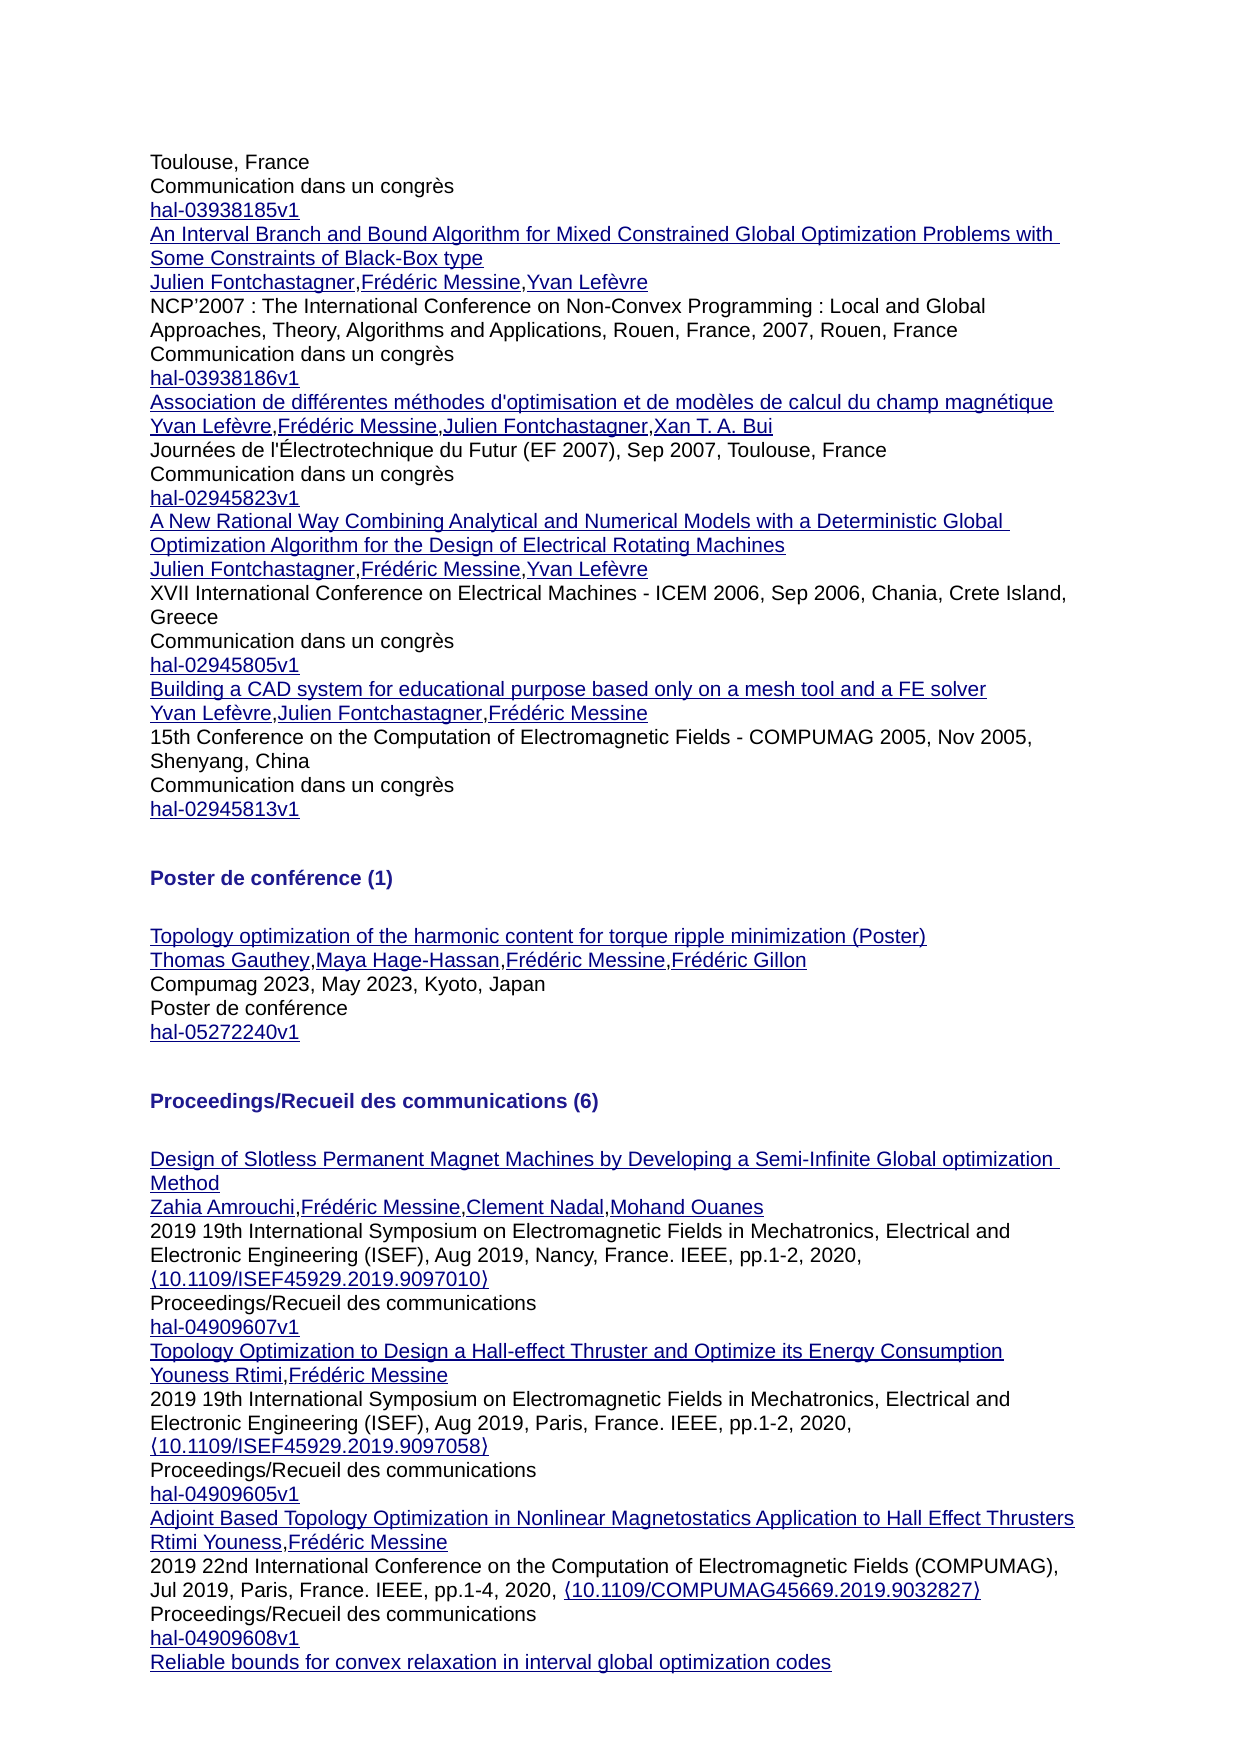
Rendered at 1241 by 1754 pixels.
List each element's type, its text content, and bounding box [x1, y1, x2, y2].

table_header Design of Slotless Permanent Magnet Machines by Developing a Semi-Infinite Global optimization Method Zahia Amrouchi,Frédéric Messine,Clement Nadal,Mohand Ouanes 2019 19th International Symposium on Electromagnetic Fields in Mechatronics, Electrical and Electronic Engineering (ISEF), Aug 2019, Nancy, France. IEEE, pp.1-2, 2020, ⟨10.1109/ISEF45929.2019.9097010⟩ Proceedings/Recueil des communications hal-04909607v1 [150, 1147, 1090, 1338]
table_cell Topology Optimization to Design a Hall-effect Thruster and Optimize its Energy Consumption Youness Rtimi,Frédéric Messine 2019 19th International Symposium on Electromagnetic Fields in Mechatronics, Electrical and Electronic Engineering (ISEF), Aug 2019, Paris, France. IEEE, pp.1-2, 2020, ⟨10.1109/ISEF45929.2019.9097058⟩ Proceedings/Recueil des communications hal-04909605v1 [150, 1339, 1090, 1506]
table_cell Adjoint Based Topology Optimization in Nonlinear Magnetostatics Application to Hall Effect Thrusters Rtimi Youness,Frédéric Messine 2019 22nd International Conference on the Computation of Electromagnetic Fields (COMPUMAG), Jul 2019, Paris, France. IEEE, pp.1-4, 2020, ⟨10.1109/COMPUMAG45669.2019.9032827⟩ Proceedings/Recueil des communications hal-04909608v1 [150, 1506, 1090, 1650]
table_cell Reliable bounds for convex relaxation in interval global optimization codes [150, 1650, 1090, 1674]
table_cell A New Rational Way Combining Analytical and Numerical Models with a Deterministic Global Optimization Algorithm for the Design of Electrical Rotating Machines Julien Fontchastagner,Frédéric Messine,Yvan Lefèvre XVII International Conference on Electrical Machines - ICEM 2006, Sep 2006, Chania, Crete Island, Greece Communication dans un congrès hal-02945805v1 [150, 509, 1090, 677]
subtitle Proceedings/Recueil des communications (6) [150, 1088, 1090, 1112]
table_cell Toulouse, France Communication dans un congrès hal-03938185v1 [150, 150, 1090, 222]
table_header Topology optimization of the harmonic content for torque ripple minimization (Poster) Thomas Gauthey,Maya Hage-Hassan,Frédéric Messine,Frédéric Gillon Compumag 2023, May 2023, Kyoto, Japan Poster de conférence hal-05272240v1 [150, 924, 1090, 1044]
table_cell Building a CAD system for educational purpose based only on a mesh tool and a FE solver Yvan Lefèvre,Julien Fontchastagner,Frédéric Messine 15th Conference on the Computation of Electromagnetic Fields - COMPUMAG 2005, Nov 2005, Shenyang, China Communication dans un congrès hal-02945813v1 [150, 677, 1090, 821]
subtitle Poster de conférence (1) [150, 866, 1090, 889]
table_cell An Interval Branch and Bound Algorithm for Mixed Constrained Global Optimization Problems with Some Constraints of Black-Box type Julien Fontchastagner,Frédéric Messine,Yvan Lefèvre NCP’2007 : The International Conference on Non-Convex Programming : Local and Global Approaches, Theory, Algorithms and Applications, Rouen, France, 2007, Rouen, France Communication dans un congrès hal-03938186v1 [150, 222, 1090, 389]
table_cell Association de différentes méthodes d'optimisation et de modèles de calcul du champ magnétique Yvan Lefèvre,Frédéric Messine,Julien Fontchastagner,Xan T. A. Bui Journées de l'Électrotechnique du Futur (EF 2007), Sep 2007, Toulouse, France Communication dans un congrès hal-02945823v1 [150, 390, 1090, 509]
